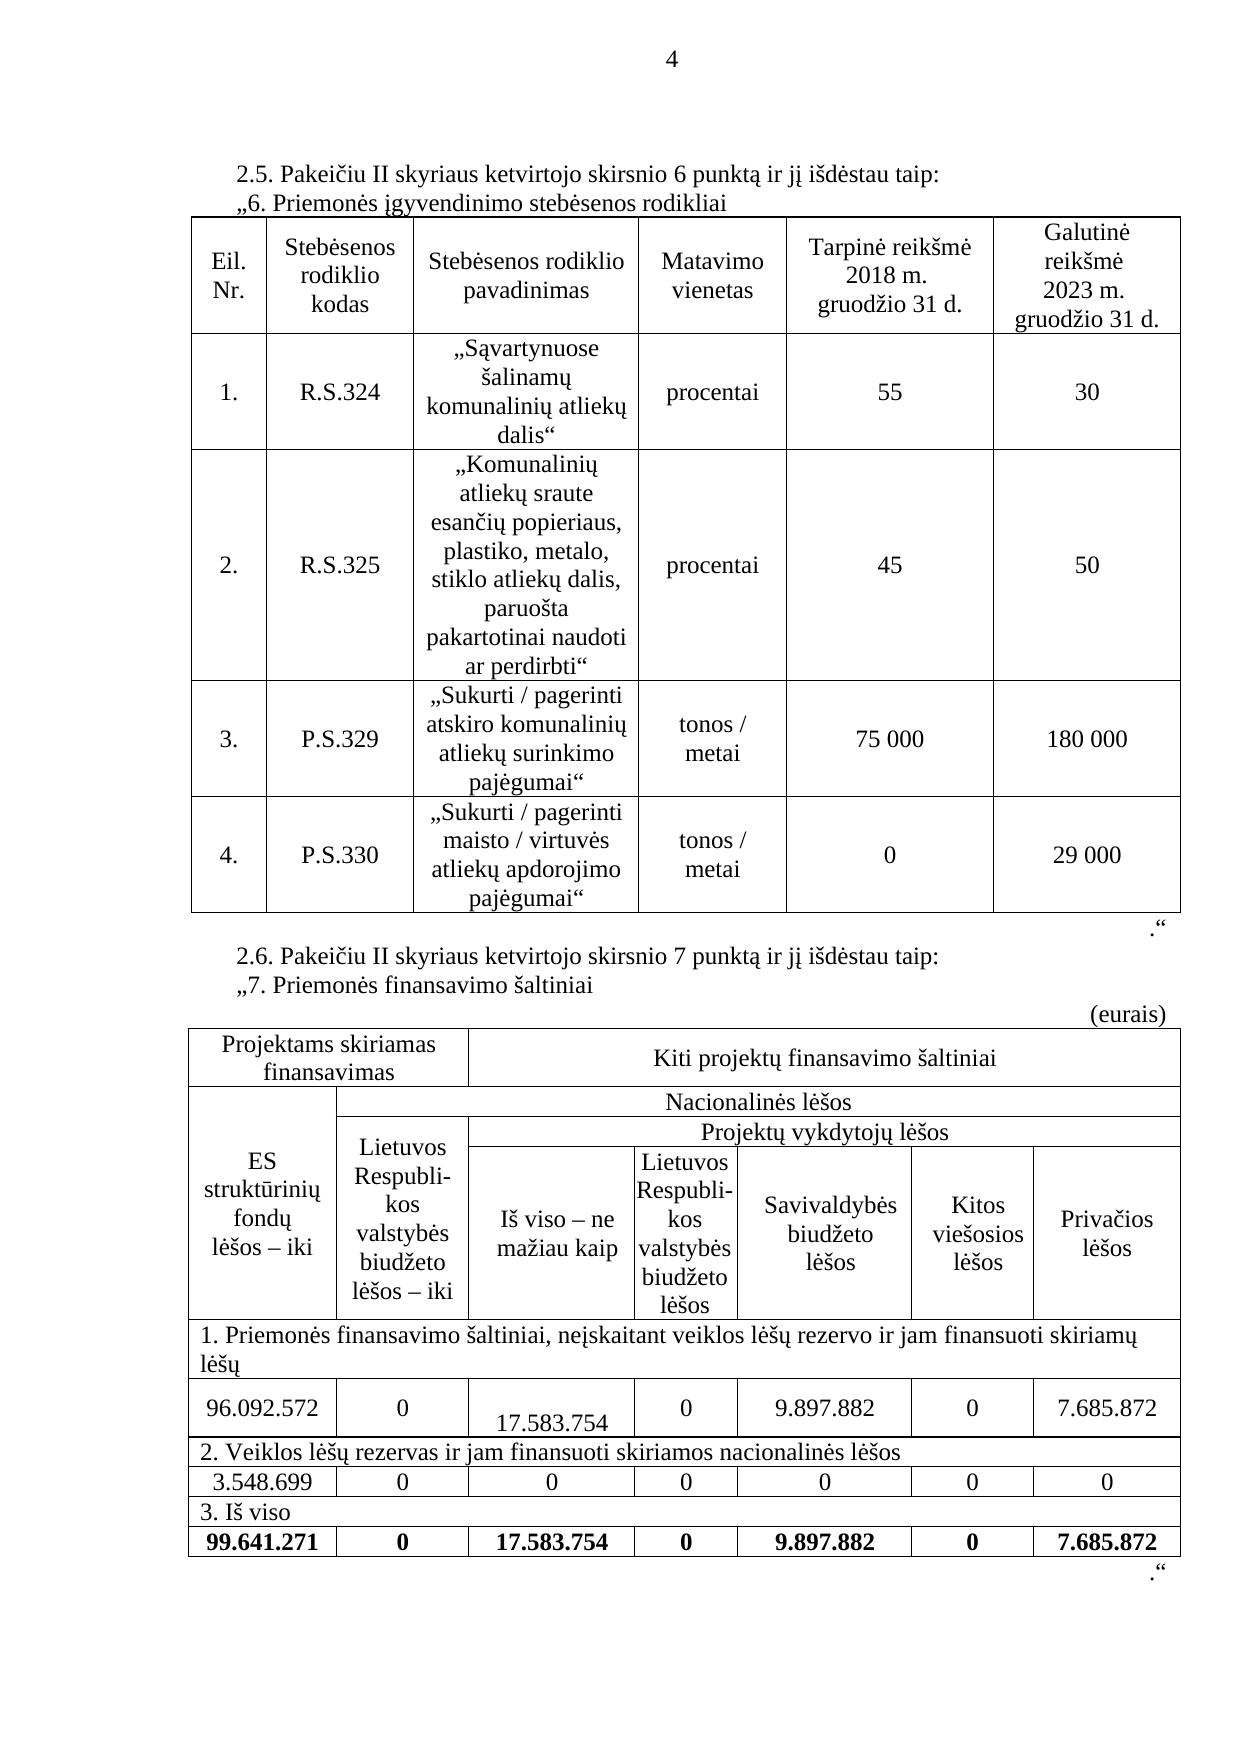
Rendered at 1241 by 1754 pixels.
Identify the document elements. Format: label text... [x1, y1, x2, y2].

table_cell 96.092.572 [189, 1379, 336, 1436]
table_cell 0 [635, 1379, 737, 1436]
table_cell 0 [912, 1527, 1033, 1556]
table_cell R.S.324 [267, 334, 413, 448]
table_header Tarpinė reikšmė 2018 m. gruodžio 31 d. [787, 218, 993, 332]
table_cell 0 [912, 1379, 1033, 1436]
table_cell „Sąvartynuose šalinamų komunalinių atliekų dalis“ [414, 334, 638, 448]
table_cell tonos / metai [639, 797, 786, 912]
table_cell Nacionalinės lėšos [337, 1087, 1180, 1116]
table_cell 30 [994, 334, 1180, 448]
table_cell 3.548.699 [189, 1467, 336, 1496]
table_cell 0 [787, 797, 993, 912]
table_cell 50 [994, 450, 1180, 679]
text „6. Priemonės įgyvendinimo stebėsenos rodikliai [207, 188, 1166, 216]
table_cell 3. Iš viso [189, 1497, 1180, 1526]
table_cell Privačios lėšos [1034, 1147, 1180, 1319]
table_cell P.S.329 [267, 681, 413, 796]
table_cell 0 [337, 1467, 468, 1496]
table_header Projektams skiriamas finansavimas [189, 1029, 468, 1086]
table_cell 1. Priemonės finansavimo šaltiniai, neįskaitant veiklos lėšų rezervo ir jam finansuoti skiriamų lėšų [189, 1320, 1180, 1378]
table_cell 0 [912, 1467, 1033, 1496]
table_cell procentai [639, 334, 786, 448]
table_cell 0 [635, 1467, 737, 1496]
text .“ [177, 1557, 1166, 1585]
text „7. Priemonės finansavimo šaltiniai [177, 970, 1166, 999]
table_header Kiti projektų finansavimo šaltiniai [469, 1029, 1180, 1086]
table_cell „Sukurti / pagerinti maisto / virtuvės atliekų apdorojimo pajėgumai“ [414, 797, 638, 912]
table_header Eil. Nr. [192, 218, 266, 332]
table_cell 55 [787, 334, 993, 448]
table_cell Projektų vykdytojų lėšos [469, 1117, 1180, 1146]
table_cell 9.897.882 [738, 1379, 911, 1436]
table_cell 3. [192, 681, 266, 796]
table_cell procentai [639, 450, 786, 679]
table_cell Lietuvos Respubli-kos valstybės biudžeto lėšos – iki [337, 1117, 468, 1319]
table_header Stebėsenos rodiklio pavadinimas [414, 218, 638, 332]
table_cell 29 000 [994, 797, 1180, 912]
table_cell 0 [635, 1527, 737, 1556]
table_header Stebėsenos rodiklio kodas [267, 218, 413, 332]
table_cell Kitos viešosios lėšos [912, 1147, 1033, 1319]
table_cell 0 [337, 1379, 468, 1436]
table_cell 0 [1034, 1467, 1180, 1496]
table_cell ES struktūrinių fondų lėšos – iki [189, 1087, 336, 1319]
table_cell 0 [738, 1467, 911, 1496]
table_cell 7.685.872 [1034, 1527, 1180, 1556]
table_cell Iš viso – ne mažiau kaip [469, 1147, 634, 1319]
table_header Matavimo vienetas [639, 218, 786, 332]
table_cell P.S.330 [267, 797, 413, 912]
table_cell R.S.325 [267, 450, 413, 679]
table_cell 180 000 [994, 681, 1180, 796]
table_cell 2. Veiklos lėšų rezervas ir jam finansuoti skiriamos nacionalinės lėšos [189, 1438, 1180, 1466]
table_cell „Komunalinių atliekų sraute esančių popieriaus, plastiko, metalo, stiklo atliekų dalis, paruošta pakartotinai naudoti ar perdirbti“ [414, 450, 638, 679]
table_cell 0 [337, 1527, 468, 1556]
text (eurais) [177, 999, 1166, 1028]
table_cell „Sukurti / pagerinti atskiro komunalinių atliekų surinkimo pajėgumai“ [414, 681, 638, 796]
table_cell 45 [787, 450, 993, 679]
table_cell 99.641.271 [189, 1527, 336, 1556]
text .“ [177, 913, 1166, 941]
table_cell 4. [192, 797, 266, 912]
table_cell 2. [192, 450, 266, 679]
table_cell 17.583.754 [469, 1379, 634, 1436]
table_cell Savivaldybės biudžeto lėšos [738, 1147, 911, 1319]
table_cell 17.583.754 [469, 1527, 634, 1556]
table_header Galutinė reikšmė 2023 m. gruodžio 31 d. [994, 218, 1180, 332]
text 2.5. Pakeičiu II skyriaus ketvirtojo skirsnio 6 punktą ir jį išdėstau taip: [177, 159, 1166, 188]
table_cell 0 [469, 1467, 634, 1496]
table_cell 1. [192, 334, 266, 448]
table_cell 9.897.882 [738, 1527, 911, 1556]
table_cell 75 000 [787, 681, 993, 796]
table_cell Lietuvos Respubli-kos valstybės biudžeto lėšos [635, 1147, 737, 1319]
text 2.6. Pakeičiu II skyriaus ketvirtojo skirsnio 7 punktą ir jį išdėstau taip: [177, 941, 1166, 970]
table_cell 7.685.872 [1034, 1379, 1180, 1436]
table_cell tonos / metai [639, 681, 786, 796]
